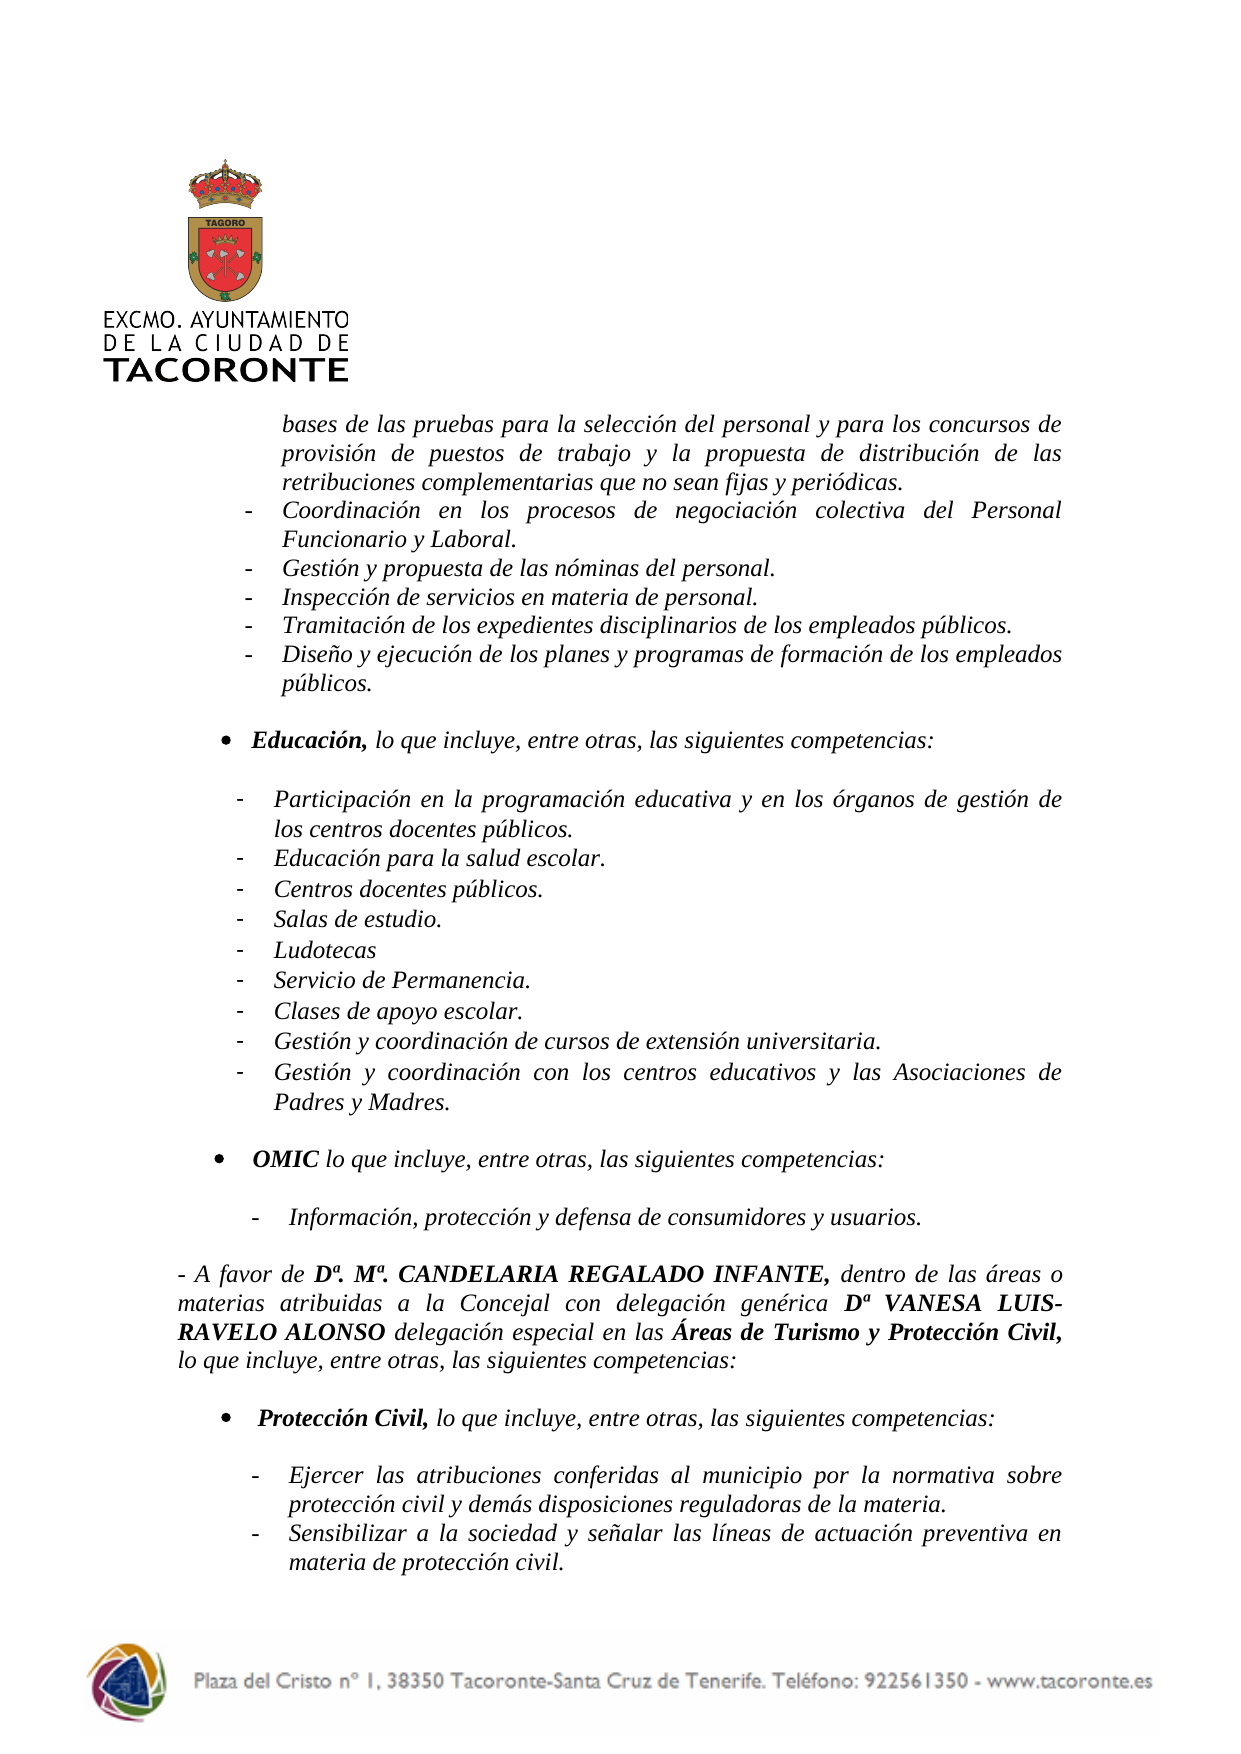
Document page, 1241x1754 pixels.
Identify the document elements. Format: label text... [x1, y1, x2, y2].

list Educación, lo que incluye, entre otras, las siguientes competencias: [222, 726, 1063, 754]
list Servicio de Permanencia. [236, 964, 1063, 995]
list Gestión y coordinación de cursos de extensión universitaria. [236, 1026, 1063, 1056]
list Salas de estudio. [236, 903, 1063, 934]
list Gestión y coordinación con los centros educativos y las Asociaciones de Padres y Madres. [236, 1056, 1063, 1115]
list Centros docentes públicos. [236, 873, 1063, 903]
list Tramitación de los expedientes disciplinarios de los empleados públicos. [244, 611, 1063, 639]
list Inspección de servicios en materia de personal. [244, 582, 1063, 611]
list Sensibilizar a la sociedad y señalar las líneas de actuación preventiva en materia de protección civil. [251, 1518, 1063, 1575]
list Ludotecas [236, 934, 1063, 964]
picture [103, 159, 348, 382]
list OMIC lo que incluye, entre otras, las siguientes competencias: [215, 1144, 1063, 1173]
list bases de las pruebas para la selección del personal y para los concursos de provisión de puestos de trabajo y la propuesta de distribución de las retribuciones complementarias que no sean fijas y periódicas. [244, 409, 1063, 496]
list Educación para la salud escolar. [236, 842, 1063, 873]
list Diseño y ejecución de los planes y programas de formación de los empleados públicos. [244, 639, 1063, 697]
text - A favor de Dª. Mª. CANDELARIA REGALADO INFANTE, dentro de las áreas o materias atribuidas a la Concejal con delegación genérica Dª VANESA LUIS-RAVELO ALONSO delegación especial en las Áreas de Turismo y Protección Civil, lo que incluye, entre otras, las siguientes competencias: [177, 1259, 1063, 1374]
list Participación en la programación educativa y en los órganos de gestión de los centros docentes públicos. [236, 783, 1063, 842]
list Ejercer las atribuciones conferidas al municipio por la normativa sobre protección civil y demás disposiciones reguladoras de la materia. [251, 1460, 1063, 1518]
list Clases de apoyo escolar. [236, 995, 1063, 1026]
picture [80, 1630, 1163, 1737]
list Información, protección y defensa de consumidores y usuarios. [251, 1202, 1063, 1230]
list Gestión y propuesta de las nóminas del personal. [244, 553, 1063, 582]
list Coordinación en los procesos de negociación colectiva del Personal Funcionario y Laboral. [244, 496, 1063, 553]
list Protección Civil, lo que incluye, entre otras, las siguientes competencias: [222, 1403, 1063, 1432]
